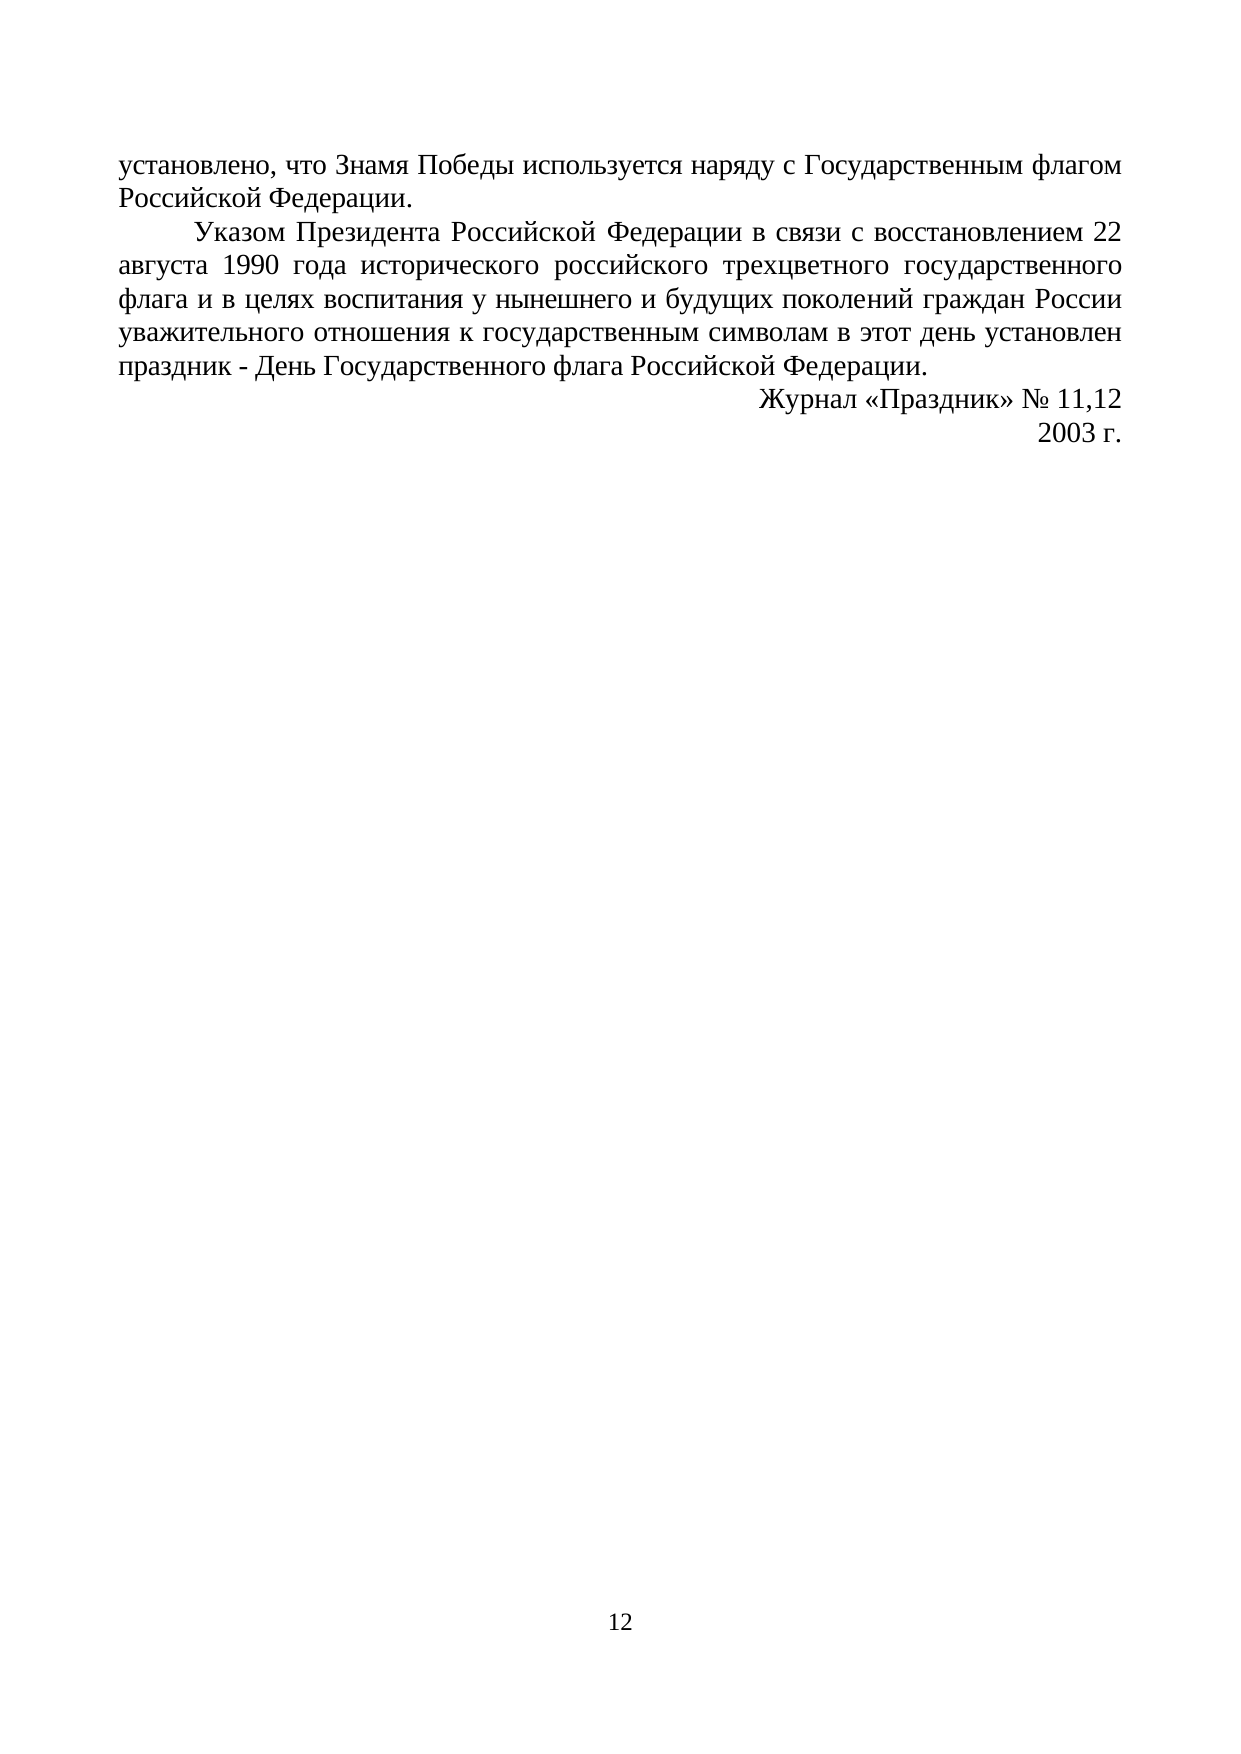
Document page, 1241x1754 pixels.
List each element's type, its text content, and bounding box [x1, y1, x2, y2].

text 2003 г. [118, 415, 1122, 449]
text Указом Президента Российской Федерации в связи с восстановлением 22 августа 1990 года историческо­го российского трехцветного госу­дарственного флага и в целях воспи­тания у нынешнего и будущих поколе­ний граждан России уважительного отношения к государственным сим­волам в этот день установлен празд­ник - День Государственного флага Российской Федерации. [118, 214, 1122, 382]
text Журнал «Праздник» № 11,12 [118, 382, 1122, 415]
text установлено, что Знамя Побе­ды используется наряду с Государственным флагом Российской Федера­ции. [118, 147, 1122, 214]
